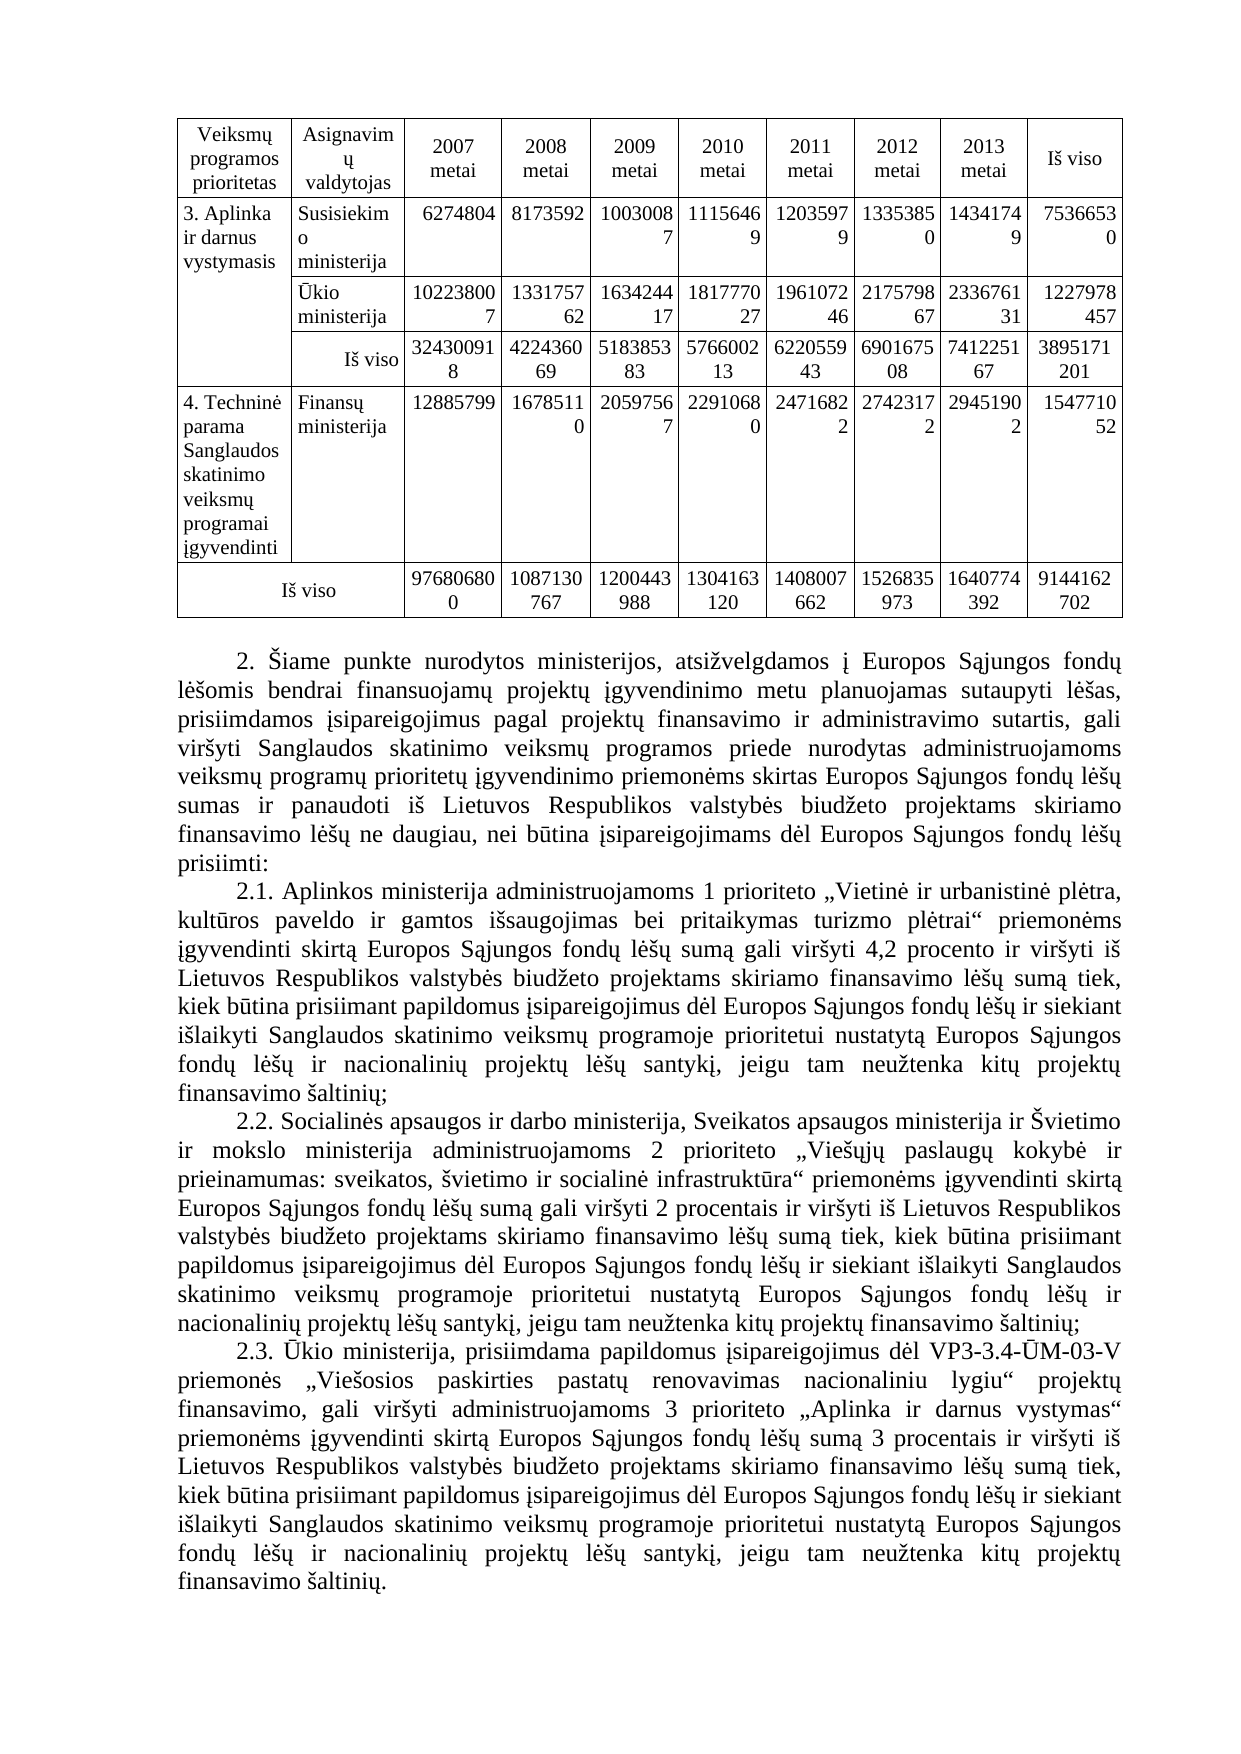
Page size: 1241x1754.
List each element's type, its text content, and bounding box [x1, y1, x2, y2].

table_cell 1087130767 [502, 563, 590, 617]
table_cell 1227978457 [1028, 277, 1122, 331]
table_cell 3895171201 [1028, 332, 1122, 386]
table_cell 1304163120 [679, 563, 766, 617]
table_header 2008 metai [502, 119, 590, 197]
table_cell 75366530 [1028, 198, 1122, 276]
table_cell 24716822 [767, 387, 854, 562]
table_cell 324300918 [405, 332, 501, 386]
table_cell 1408007662 [767, 563, 854, 617]
table_cell 16785110 [502, 387, 590, 562]
table_cell 12035979 [767, 198, 854, 276]
table_cell 690167508 [855, 332, 940, 386]
table_cell 22910680 [679, 387, 766, 562]
text 2.1. Aplinkos ministerija administruojamoms 1 prioriteto „Vietinė ir urbanistinė plėtra, kultūros paveldo ir gamtos išsaugojimas bei pritaikymas turizmo plėtrai“ priemonėms įgyvendinti skirtą Europos Sąjungos fondų lėšų sumą gali viršyti 4,2 procento ir viršyti iš Lietuvos Respublikos valstybės biudžeto projektams skiriamo finansavimo lėšų sumą tiek, kiek būtina prisiimant papildomus įsipareigojimus dėl Europos Sąjungos fondų lėšų ir siekiant išlaikyti Sanglaudos skatinimo veiksmų programoje prioritetui nustatytą Europos Sąjungos fondų lėšų ir nacionalinių projektų lėšų santykį, jeigu tam neužtenka kitų projektų finansavimo šaltinių; [177, 876, 1122, 1106]
table_cell 181777027 [679, 277, 766, 331]
table_header Veiksmų programos prioritetas [178, 119, 291, 197]
table_cell 154771052 [1028, 387, 1122, 562]
table_cell 741225167 [941, 332, 1027, 386]
table_cell 9144162702 [1028, 563, 1122, 617]
table_cell 196107246 [767, 277, 854, 331]
table_header Asignavimų valdytojas [292, 119, 404, 197]
table_cell 4. Techninė parama Sanglaudos skatinimo veiksmų programai įgyvendinti [178, 387, 291, 562]
table_cell 29451902 [941, 387, 1027, 562]
table_cell 217579867 [855, 277, 940, 331]
table_cell 1200443988 [591, 563, 678, 617]
table_header 2010 metai [679, 119, 766, 197]
table_cell [178, 563, 213, 617]
text 2. Šiame punkte nurodytos ministerijos, atsižvelgdamos į Europos Sąjungos fondų lėšomis bendrai finansuojamų projektų įgyvendinimo metu planuojamas sutaupyti lėšas, prisiimdamos įsipareigojimus pagal projektų finansavimo ir administravimo sutartis, gali viršyti Sanglaudos skatinimo veiksmų programos priede nurodytas administruojamoms veiksmų programų prioritetų įgyvendinimo priemonėms skirtas Europos Sąjungos fondų lėšų sumas ir panaudoti iš Lietuvos Respublikos valstybės biudžeto projektams skiriamo finansavimo lėšų ne daugiau, nei būtina įsipareigojimams dėl Europos Sąjungos fondų lėšų prisiimti: [177, 646, 1122, 876]
table_header 2009 metai [591, 119, 678, 197]
table_cell 622055943 [767, 332, 854, 386]
table_cell 11156469 [679, 198, 766, 276]
table_cell Iš viso [292, 332, 404, 386]
table_header 2013 metai [941, 119, 1027, 197]
table_header Iš viso [1028, 119, 1122, 197]
table_header 2011 metai [767, 119, 854, 197]
table_cell 20597567 [591, 387, 678, 562]
table_cell 233676131 [941, 277, 1027, 331]
table_cell 8173592 [502, 198, 590, 276]
table_cell 14341749 [941, 198, 1027, 276]
table_cell 102238007 [405, 277, 501, 331]
table_header 2007 metai [405, 119, 501, 197]
table_cell 13353850 [855, 198, 940, 276]
table_cell 3. Aplinka ir darnus vystymasis [178, 198, 291, 386]
table_cell 976806800 [405, 563, 501, 617]
table_cell 422436069 [502, 332, 590, 386]
table_header 2012 metai [855, 119, 940, 197]
table_cell 163424417 [591, 277, 678, 331]
table_cell 6274804 [405, 198, 501, 276]
table_cell 133175762 [502, 277, 590, 331]
table_cell Susisiekimo ministerija [292, 198, 404, 276]
text 2.3. Ūkio ministerija, prisiimdama papildomus įsipareigojimus dėl VP3-3.4-ŪM-03-V priemonės „Viešosios paskirties pastatų renovavimas nacionaliniu lygiu“ projektų finansavimo, gali viršyti administruojamoms 3 prioriteto „Aplinka ir darnus vystymas“ priemonėms įgyvendinti skirtą Europos Sąjungos fondų lėšų sumą 3 procentais ir viršyti iš Lietuvos Respublikos valstybės biudžeto projektams skiriamo finansavimo lėšų sumą tiek, kiek būtina prisiimant papildomus įsipareigojimus dėl Europos Sąjungos fondų lėšų ir siekiant išlaikyti Sanglaudos skatinimo veiksmų programoje prioritetui nustatytą Europos Sąjungos fondų lėšų ir nacionalinių projektų lėšų santykį, jeigu tam neužtenka kitų projektų finansavimo šaltinių. [177, 1336, 1122, 1595]
table_cell Finansų ministerija [292, 387, 404, 562]
table_cell 10030087 [591, 198, 678, 276]
table_cell 12885799 [405, 387, 501, 562]
table_cell Iš viso [213, 563, 404, 617]
table_cell 27423172 [855, 387, 940, 562]
table_cell Ūkio ministerija [292, 277, 404, 331]
table_cell 1526835973 [855, 563, 940, 617]
table_cell 576600213 [679, 332, 766, 386]
text 2.2. Socialinės apsaugos ir darbo ministerija, Sveikatos apsaugos ministerija ir Švietimo ir mokslo ministerija administruojamoms 2 prioriteto „Viešųjų paslaugų kokybė ir prieinamumas: sveikatos, švietimo ir socialinė infrastruktūra“ priemonėms įgyvendinti skirtą Europos Sąjungos fondų lėšų sumą gali viršyti 2 procentais ir viršyti iš Lietuvos Respublikos valstybės biudžeto projektams skiriamo finansavimo lėšų sumą tiek, kiek būtina prisiimant papildomus įsipareigojimus dėl Europos Sąjungos fondų lėšų ir siekiant išlaikyti Sanglaudos skatinimo veiksmų programoje prioritetui nustatytą Europos Sąjungos fondų lėšų ir nacionalinių projektų lėšų santykį, jeigu tam neužtenka kitų projektų finansavimo šaltinių; [177, 1106, 1122, 1336]
table_cell 518385383 [591, 332, 678, 386]
table_cell 1640774392 [941, 563, 1027, 617]
